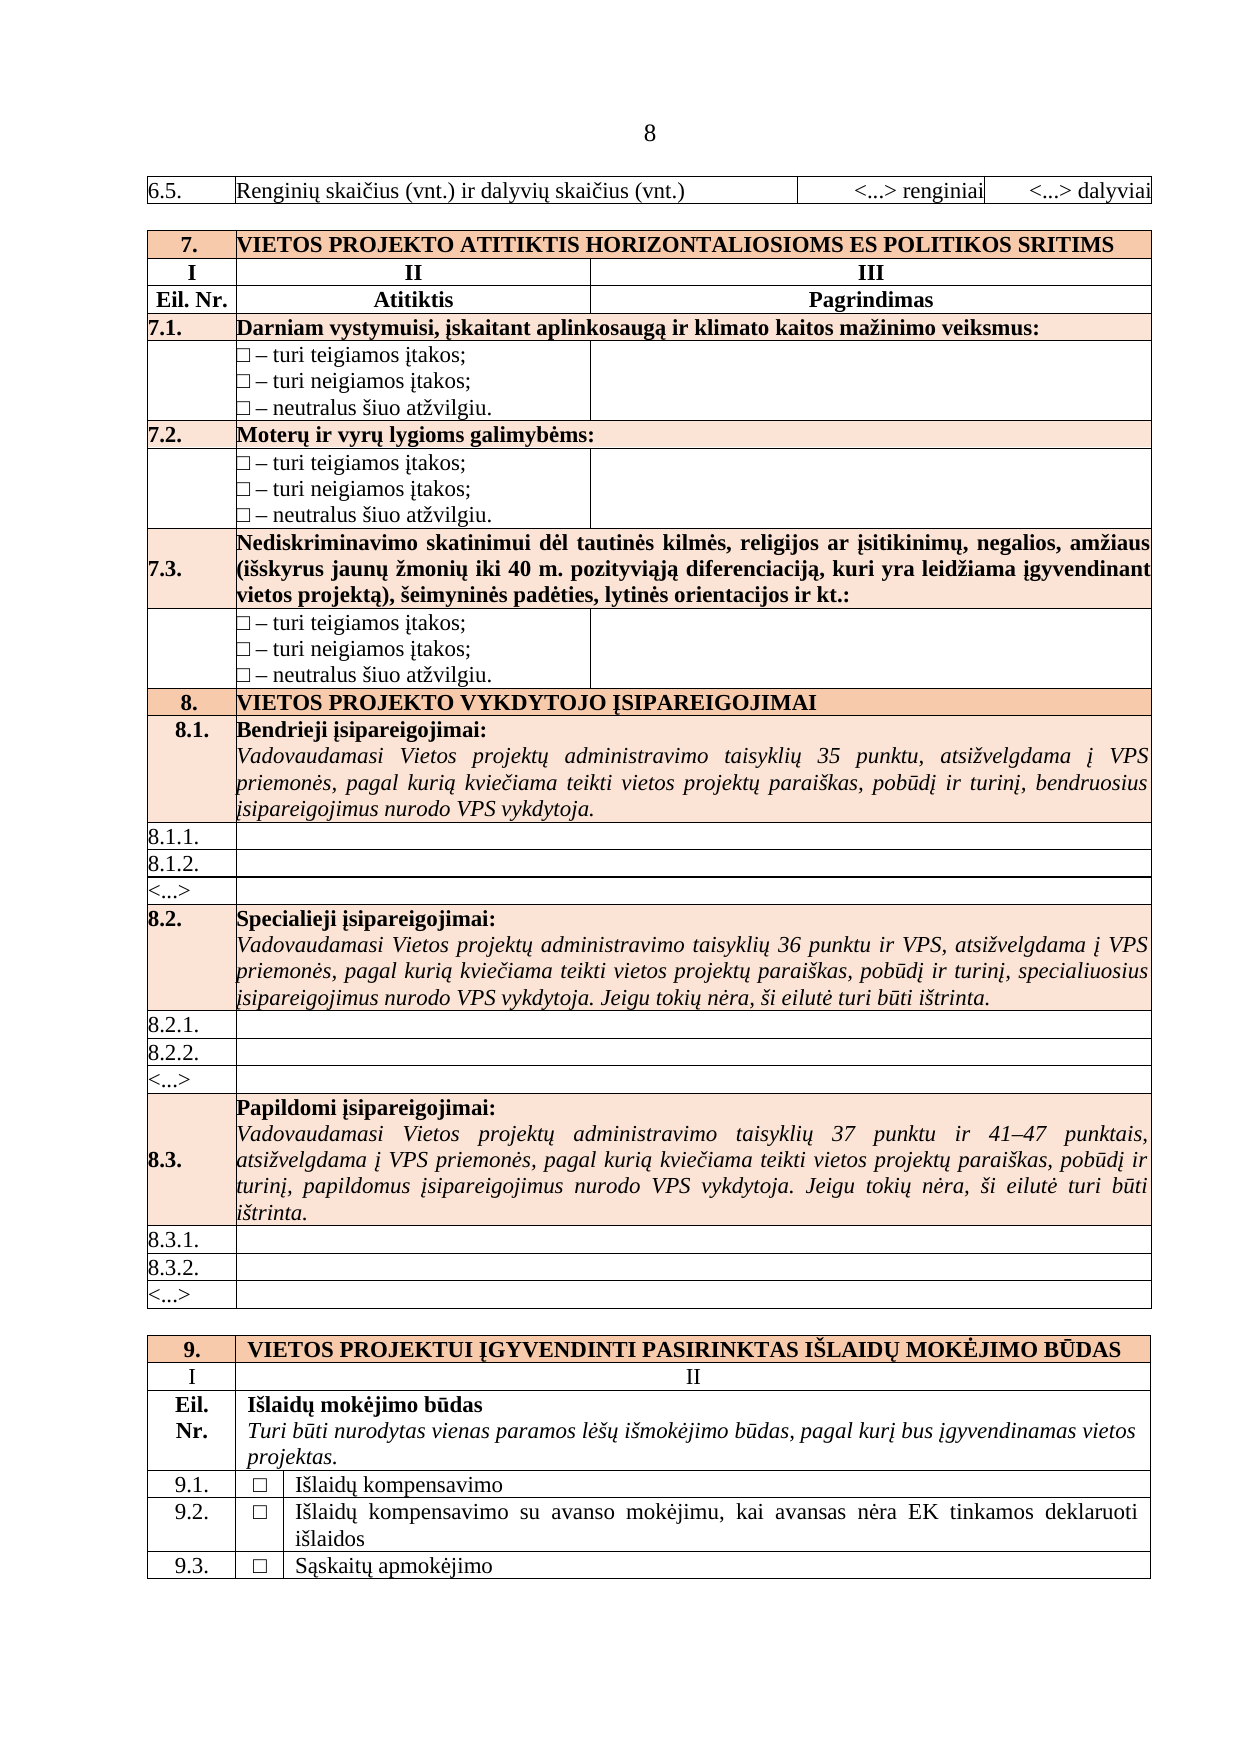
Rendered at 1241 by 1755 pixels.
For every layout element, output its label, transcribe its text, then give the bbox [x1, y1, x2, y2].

table_cell I [148, 259, 236, 285]
table_cell <...> [148, 1281, 236, 1307]
table_cell 8.1. [148, 716, 236, 822]
table_cell <...> [148, 878, 236, 904]
table_cell [237, 1226, 1151, 1253]
table_header VIETOS PROJEKTO ATITIKTIS HORIZONTALIOSIOMS ES POLITIKOS SRITIMS [237, 231, 1151, 258]
table_cell Išlaidų kompensavimo su avanso mokėjimu, kai avansas nėra EK tinkamos deklaruoti išlaidos [284, 1498, 1150, 1551]
table_cell 7.3. [148, 529, 236, 608]
table_cell [237, 1066, 1151, 1092]
table_cell Sąskaitų apmokėjimo [284, 1552, 1150, 1578]
table_cell 9.2. [148, 1498, 235, 1551]
table_cell □ – turi teigiamos įtakos; □ – turi neigiamos įtakos; □ – neutralus šiuo atžvilgiu. [237, 609, 590, 688]
table_cell 7.1. [148, 314, 236, 340]
table_cell <...> [148, 1066, 236, 1092]
table_cell Atitiktis [237, 286, 590, 313]
table_cell □ [236, 1552, 283, 1578]
table_cell [591, 609, 1151, 688]
table_cell 9.1. [148, 1471, 235, 1497]
table_cell II [236, 1363, 1150, 1390]
table_cell 8.3. [148, 1094, 236, 1225]
table_cell Moterų ir vyrų lygioms galimybėms: [237, 421, 1151, 447]
table_cell [237, 1281, 1151, 1307]
table_cell □ – turi teigiamos įtakos; □ – turi neigiamos įtakos; □ – neutralus šiuo atžvilgiu. [237, 449, 590, 528]
table_cell □ [236, 1498, 283, 1551]
table_cell [237, 1039, 1151, 1065]
table_header 7. [148, 231, 236, 258]
table_cell Papildomi įsipareigojimai: Vadovaudamasi Vietos projektų administravimo taisyklių 37 punktu ir 41–47 punktais, atsižvelgdama į VPS priemonės, pagal kurią kviečiama teikti vietos projektų paraiškas, pobūdį ir turinį, papildomus įsipareigojimus nurodo VPS vykdytoja. Jeigu tokių nėra, ši eilutė turi būti ištrinta. [237, 1094, 1151, 1225]
table_cell 7.2. [148, 421, 236, 447]
table_cell VIETOS PROJEKTO VYKDYTOJO ĮSIPAREIGOJIMAI [237, 689, 1151, 715]
table_cell [148, 609, 236, 688]
table_cell Išlaidų mokėjimo būdas Turi būti nurodytas vienas paramos lėšų išmokėjimo būdas, pagal kurį bus įgyvendinamas vietos projektas. [236, 1391, 1150, 1470]
table_cell [591, 341, 1151, 420]
table_cell Renginių skaičius (vnt.) ir dalyvių skaičius (vnt.) [236, 177, 797, 203]
table_header 9. [148, 1336, 235, 1362]
table_cell Eil. Nr. [148, 286, 236, 313]
table_cell [237, 1254, 1151, 1280]
table_cell Eil. Nr. [148, 1391, 235, 1470]
table_cell Darniam vystymuisi, įskaitant aplinkosaugą ir klimato kaitos mažinimo veiksmus: [237, 314, 1151, 340]
table_cell [237, 878, 1151, 904]
table_cell [237, 823, 1151, 849]
table_cell [591, 449, 1151, 528]
table_cell Pagrindimas [591, 286, 1151, 313]
table_cell Specialieji įsipareigojimai: Vadovaudamasi Vietos projektų administravimo taisyklių 36 punktu ir VPS, atsižvelgdama į VPS priemonės, pagal kurią kviečiama teikti vietos projektų paraiškas, pobūdį ir turinį, specialiuosius įsipareigojimus nurodo VPS vykdytoja. Jeigu tokių nėra, ši eilutė turi būti ištrinta. [237, 905, 1151, 1010]
table_cell Išlaidų kompensavimo [284, 1471, 1150, 1497]
table_cell <...> dalyviai [985, 177, 1151, 203]
table_cell 8. [148, 689, 236, 715]
table_cell I [148, 1363, 235, 1390]
table_cell II [237, 259, 590, 285]
table_cell 8.3.1. [148, 1226, 236, 1253]
table_cell Bendrieji įsipareigojimai: Vadovaudamasi Vietos projektų administravimo taisyklių 35 punktu, atsižvelgdama į VPS priemonės, pagal kurią kviečiama teikti vietos projektų paraiškas, pobūdį ir turinį, bendruosius įsipareigojimus nurodo VPS vykdytoja. [237, 716, 1151, 822]
table_cell 8.2.2. [148, 1039, 236, 1065]
table_cell 6.5. [148, 177, 235, 203]
table_cell [237, 1011, 1151, 1038]
table_cell □ – turi teigiamos įtakos; □ – turi neigiamos įtakos; □ – neutralus šiuo atžvilgiu. [237, 341, 590, 420]
table_cell □ [236, 1471, 283, 1497]
table_cell 8.1.1. [148, 823, 236, 849]
table_cell 8.2. [148, 905, 236, 1010]
table_cell III [591, 259, 1151, 285]
table_cell [148, 449, 236, 528]
table_cell 9.3. [148, 1552, 235, 1578]
table_cell <...> renginiai [798, 177, 984, 203]
table_cell [237, 850, 1151, 876]
table_cell Nediskriminavimo skatinimui dėl tautinės kilmės, religijos ar įsitikinimų, negalios, amžiaus (išskyrus jaunų žmonių iki 40 m. pozityviąją diferenciaciją, kuri yra leidžiama įgyvendinant vietos projektą), šeimyninės padėties, lytinės orientacijos ir kt.: [237, 529, 1151, 608]
table_cell 8.3.2. [148, 1254, 236, 1280]
table_cell 8.2.1. [148, 1011, 236, 1038]
table_cell [148, 341, 236, 420]
table_header VIETOS PROJEKTUI ĮGYVENDINTI PASIRINKTAS IŠLAIDŲ MOKĖJIMO BŪDAS [236, 1336, 1150, 1362]
table_cell 8.1.2. [148, 850, 236, 876]
